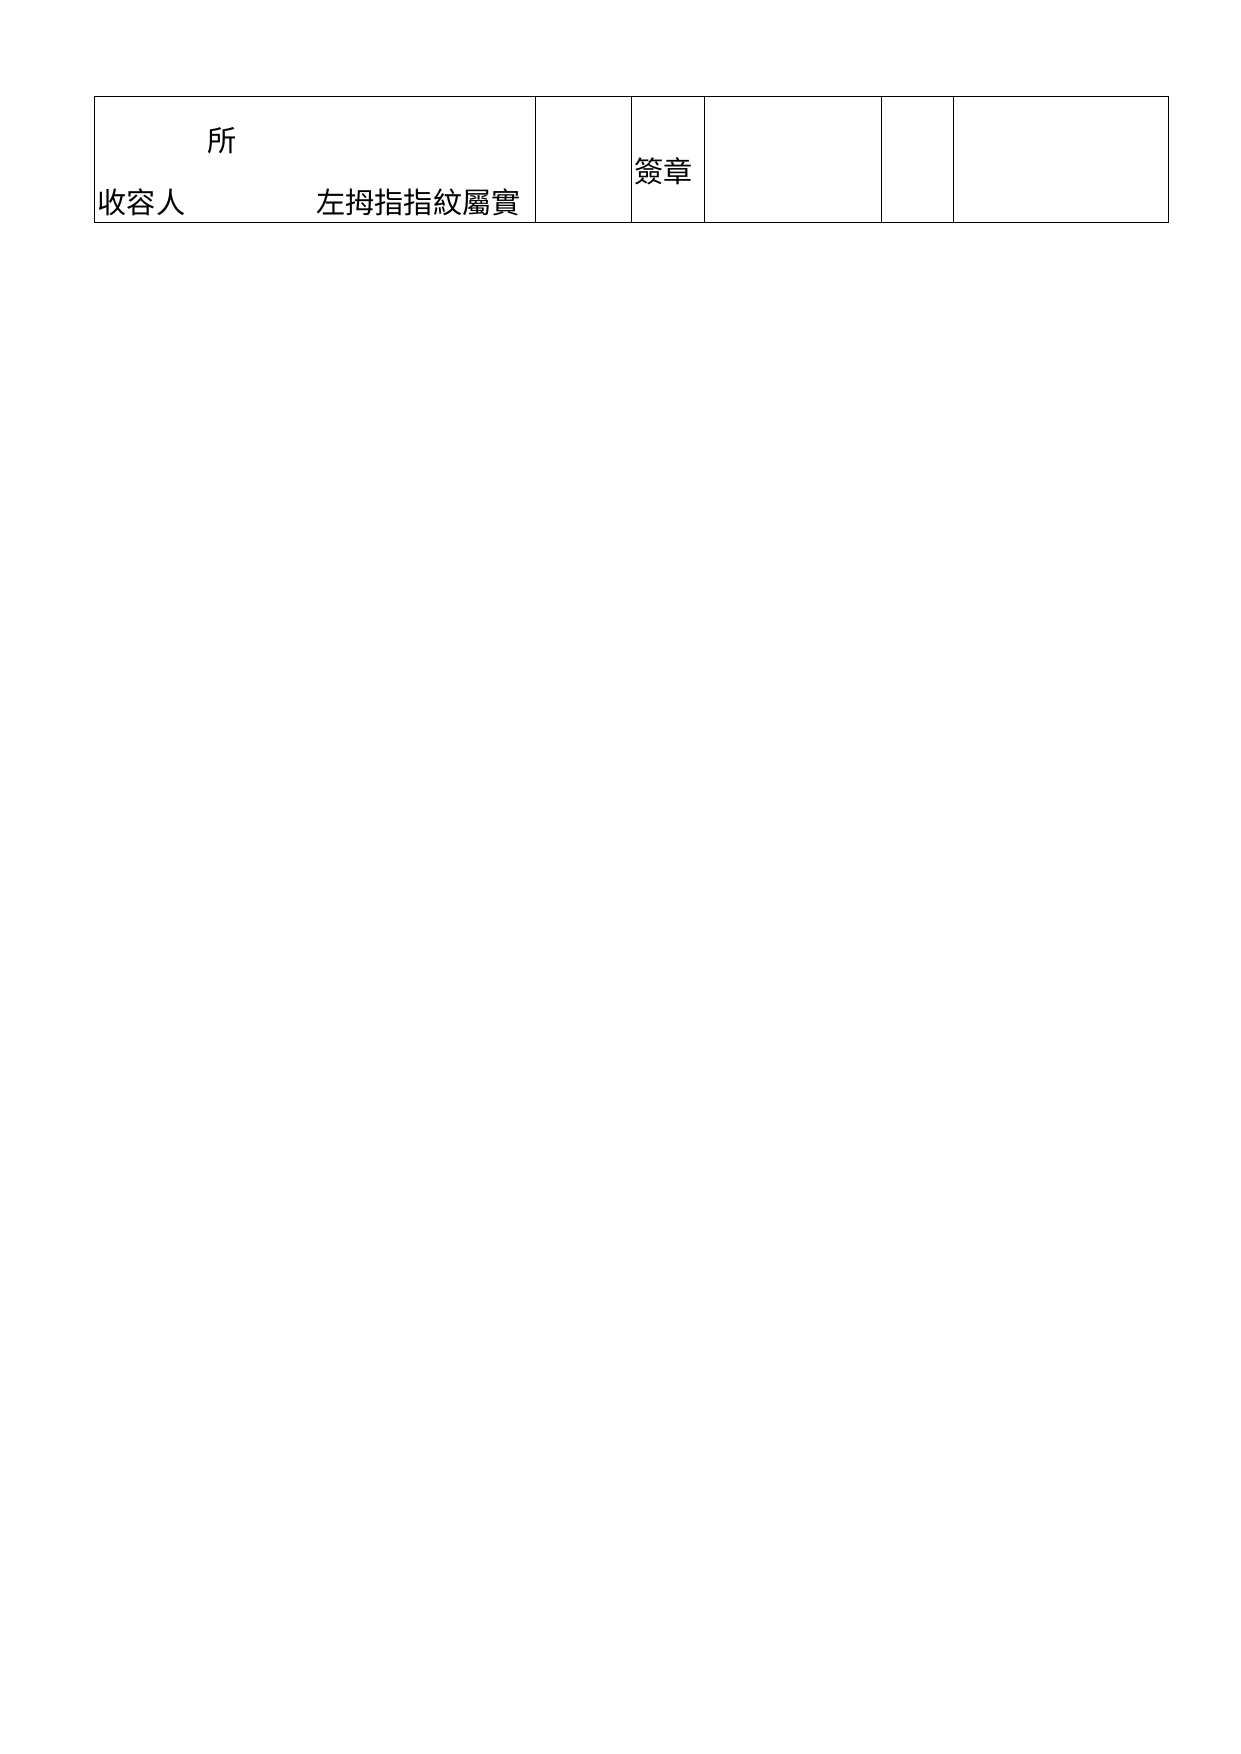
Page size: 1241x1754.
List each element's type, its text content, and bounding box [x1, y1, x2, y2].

table_cell [536, 97, 631, 222]
table_cell [954, 97, 1168, 222]
table_cell 簽章 [632, 97, 704, 222]
table_cell [705, 97, 881, 222]
table_cell 所 收容人 左拇指指紋屬實 [95, 97, 535, 222]
table_cell [882, 97, 953, 222]
